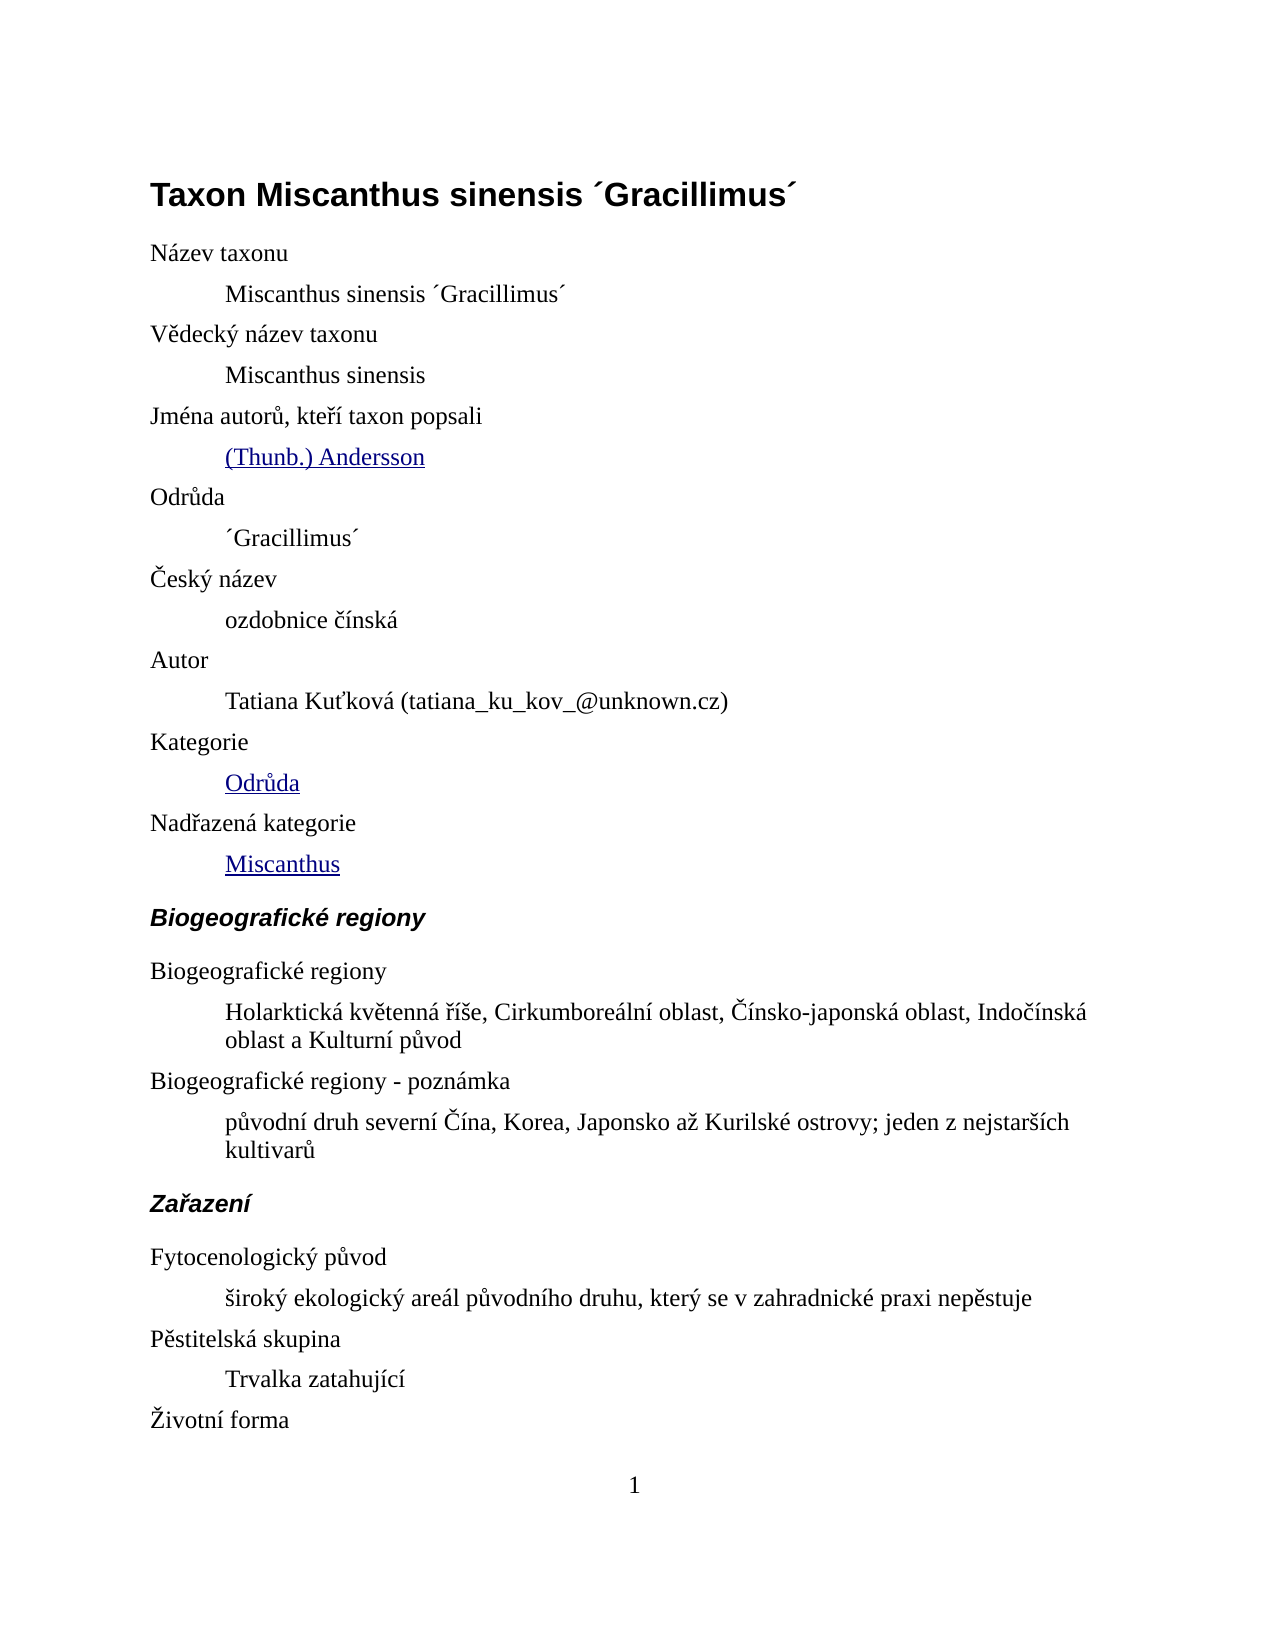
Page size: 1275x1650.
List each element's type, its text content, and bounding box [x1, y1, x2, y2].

text Jména autorů, kteří taxon popsali [150, 401, 1125, 430]
text ´Gracillimus´ [225, 523, 1125, 552]
text Biogeografické regiony [150, 956, 1125, 984]
text Miscanthus sinensis ´Gracillimus´ [225, 279, 1125, 308]
text původní druh severní Čína, Korea, Japonsko až Kurilské ostrovy; jeden z nejstarších kultivarů [225, 1107, 1125, 1164]
text Trvalka zatahující [225, 1364, 1125, 1393]
subtitle Biogeografické regiony [150, 903, 1125, 931]
text Vědecký název taxonu [150, 319, 1125, 348]
text (Thunb.) Andersson [225, 442, 1125, 471]
text Odrůda [225, 768, 1125, 796]
text Miscanthus [225, 849, 1125, 878]
subtitle Zařazení [150, 1189, 1125, 1218]
text Pěstitelská skupina [150, 1324, 1125, 1352]
text Fytocenologický původ [150, 1242, 1125, 1271]
subtitle Taxon Miscanthus sinensis ´Gracillimus´ [150, 175, 1125, 214]
text Holarktická květenná říše, Cirkumboreální oblast, Čínsko-japonská oblast, Indočínská oblast a Kulturní původ [225, 997, 1125, 1054]
text Název taxonu [150, 238, 1125, 267]
text Miscanthus sinensis [225, 360, 1125, 389]
text Nadřazená kategorie [150, 808, 1125, 837]
text Kategorie [150, 727, 1125, 756]
text Autor [150, 645, 1125, 674]
text Odrůda [150, 482, 1125, 511]
text Tatiana Kuťková (tatiana_ku_kov_@unknown.cz) [225, 686, 1125, 715]
text ozdobnice čínská [225, 605, 1125, 633]
text Biogeografické regiony - poznámka [150, 1066, 1125, 1095]
text Životní forma [150, 1405, 1125, 1434]
text Český název [150, 564, 1125, 593]
text široký ekologický areál původního druhu, který se v zahradnické praxi nepěstuje [225, 1283, 1125, 1312]
